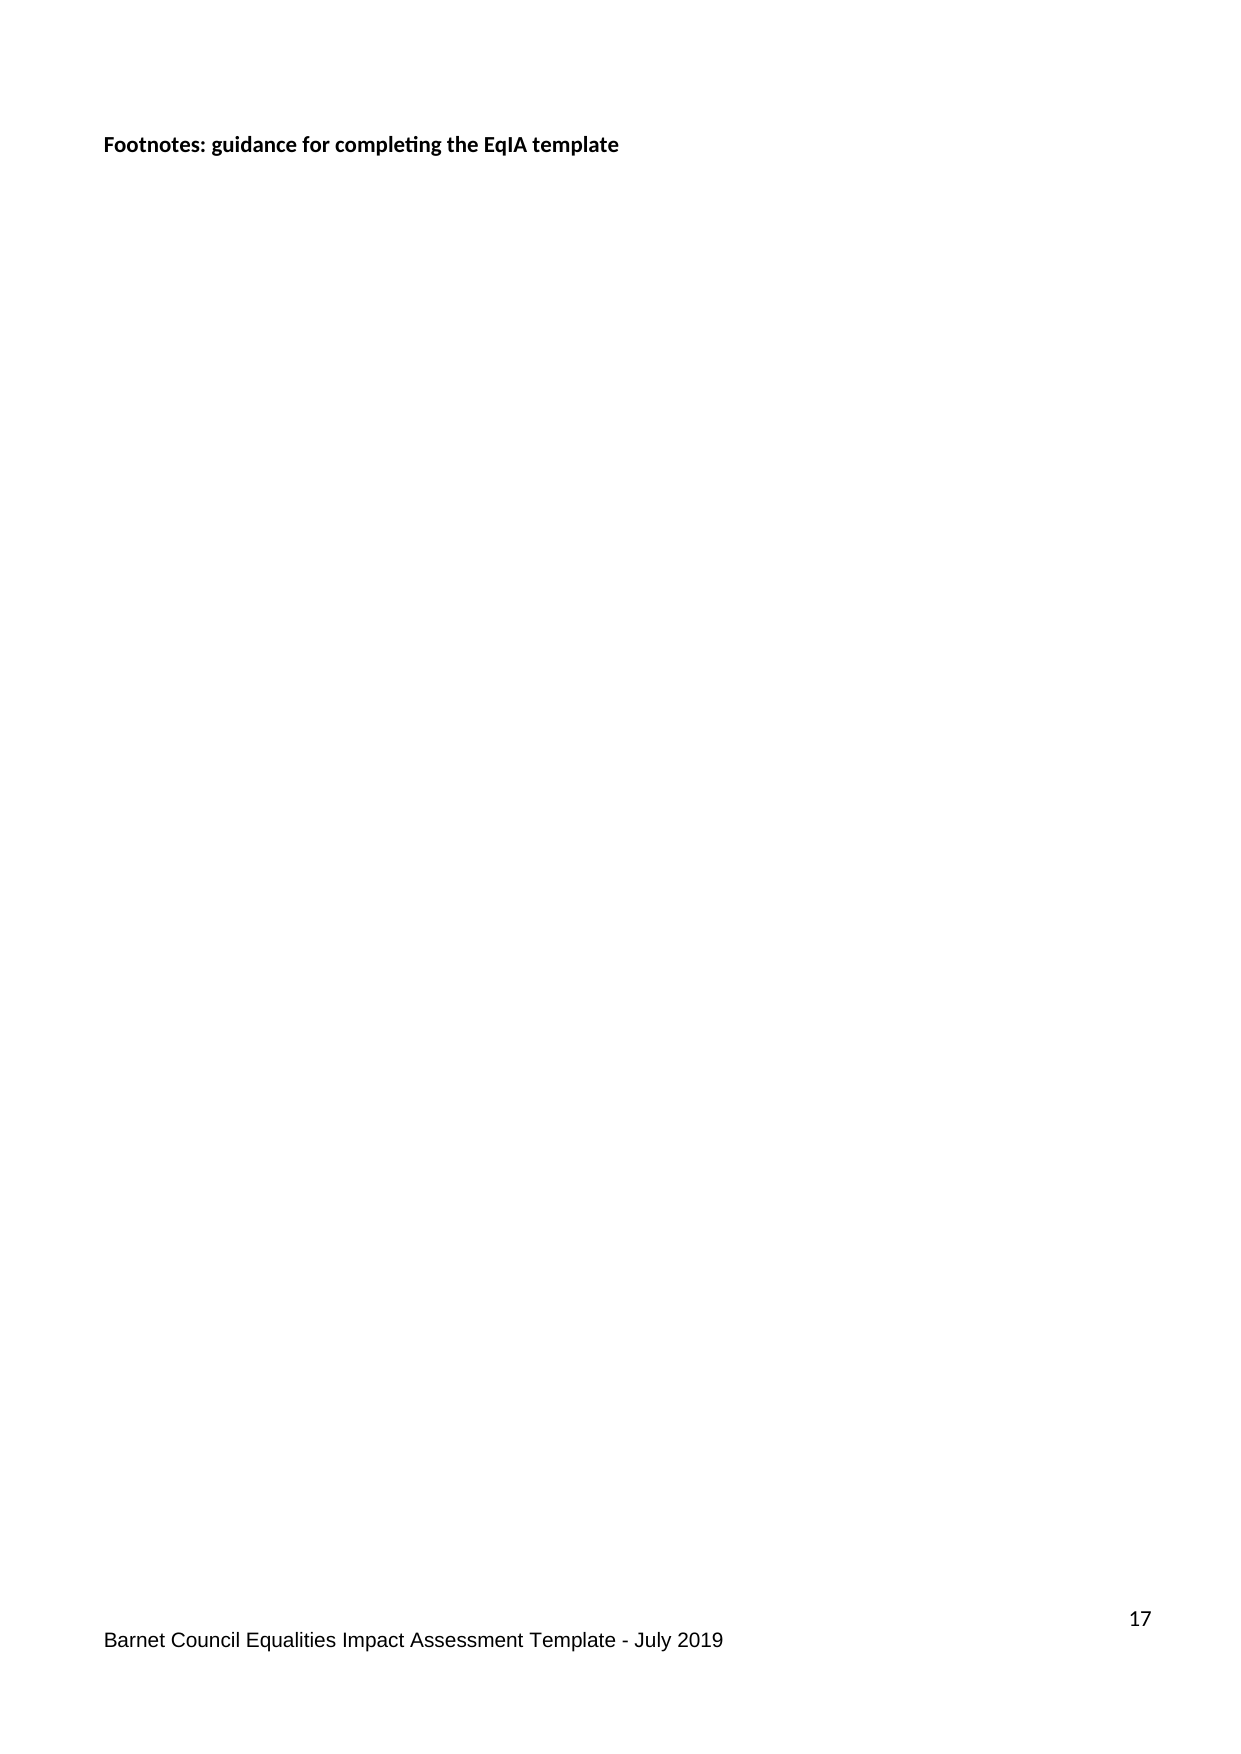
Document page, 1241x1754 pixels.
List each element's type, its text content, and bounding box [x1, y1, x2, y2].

text Footnotes: guidance for completing the EqIA template [103, 130, 1152, 158]
